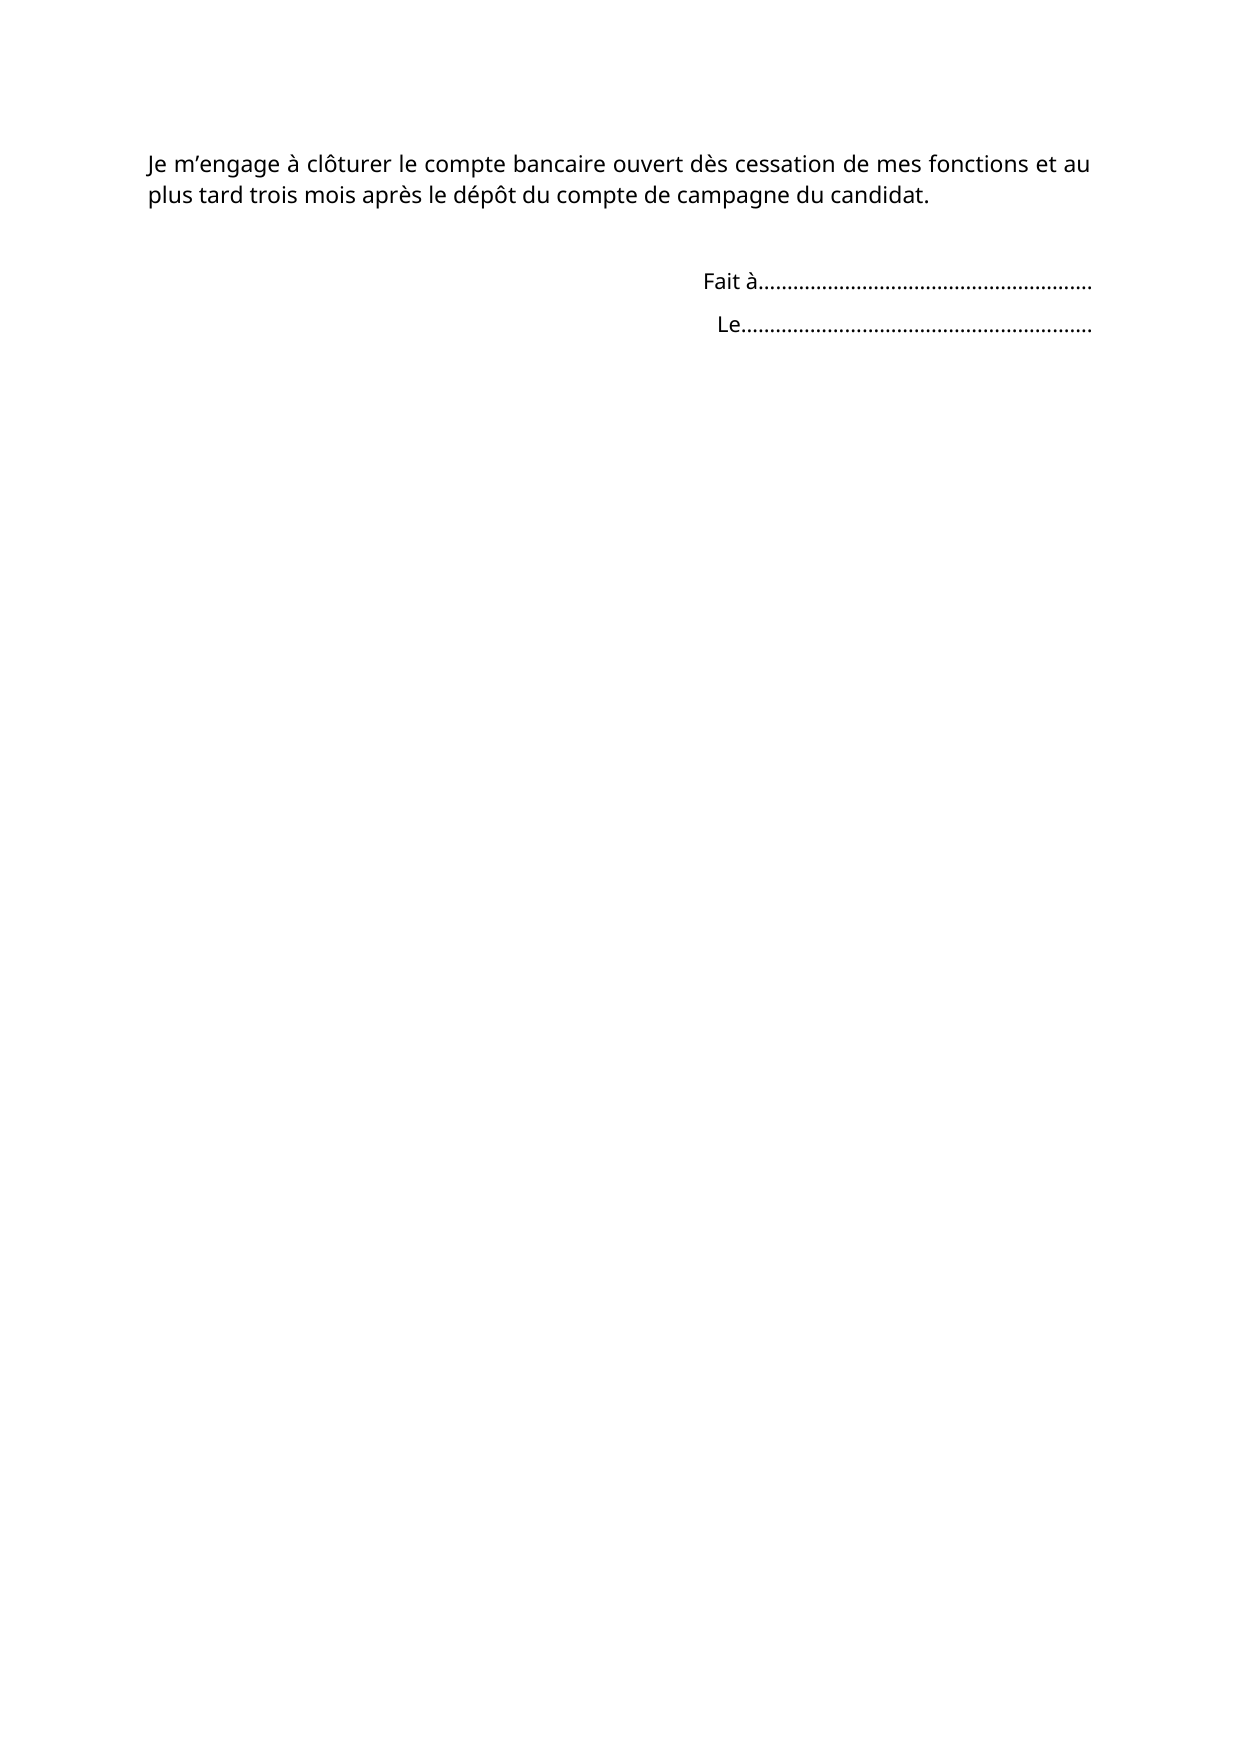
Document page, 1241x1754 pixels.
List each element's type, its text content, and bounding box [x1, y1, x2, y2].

text Je m’engage à clôturer le compte bancaire ouvert dès cessation de mes fonctions et au plus tard trois mois après le dépôt du compte de campagne du candidat. [148, 148, 1093, 210]
text Le……………………………………………………. [148, 309, 1093, 338]
text Fait à…………………………………………………. [148, 266, 1093, 296]
